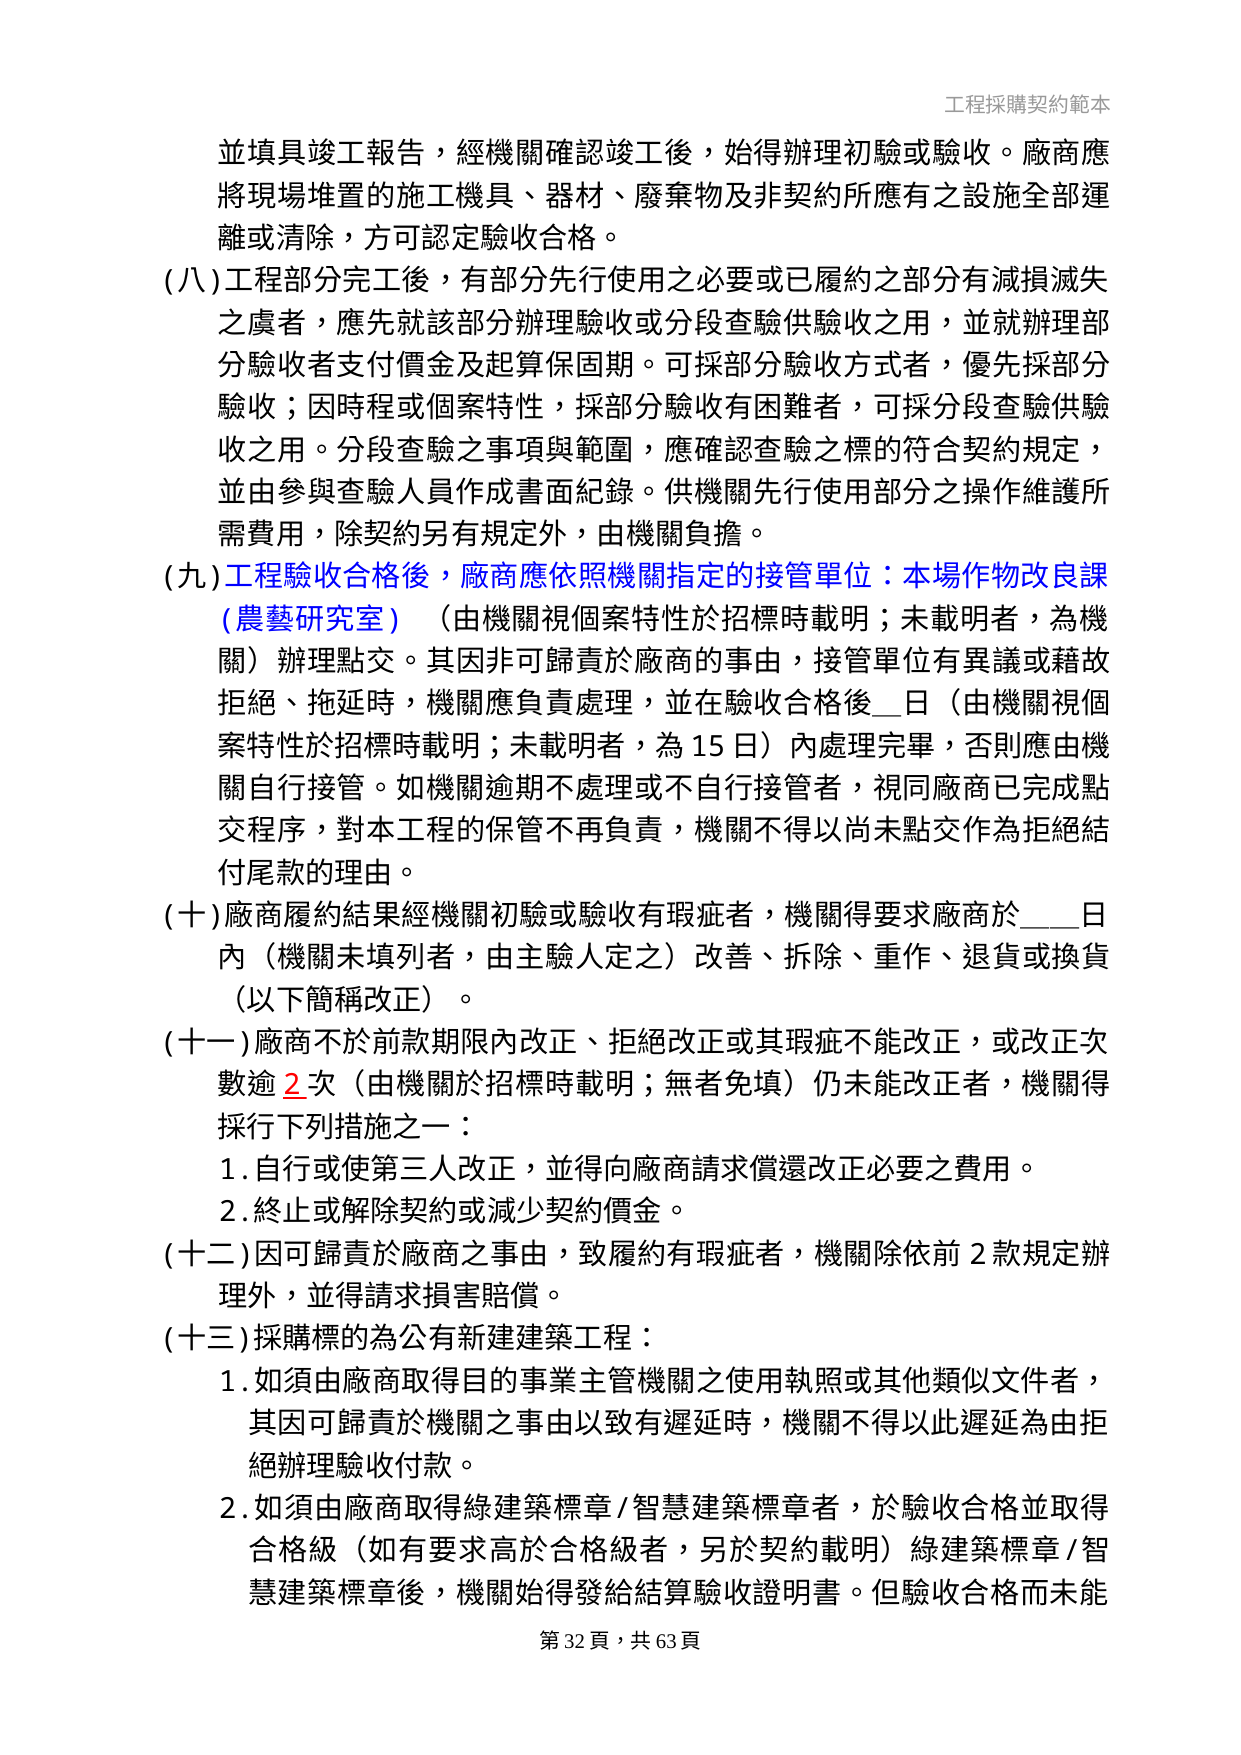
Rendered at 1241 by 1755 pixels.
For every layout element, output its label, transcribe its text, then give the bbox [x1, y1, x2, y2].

text (十)廠商履約結果經機關初驗或驗收有瑕疵者，機關得要求廠商於＿＿日內（機關未填列者，由主驗人定之）改善、拆除、重作、退貨或換貨（以下簡稱改正）。 [159, 892, 1110, 1018]
text (十一)廠商不於前款期限內改正、拒絕改正或其瑕疵不能改正，或改正次數逾2次（由機關於招標時載明；無者免填）仍未能改正者，機關得採行下列措施之一： [159, 1018, 1110, 1146]
text (九)工程驗收合格後，廠商應依照機關指定的接管單位：本場作物改良課(農藝研究室) （由機關視個案特性於招標時載明；未載明者，為機關）辦理點交。其因非可歸責於廠商的事由，接管單位有異議或藉故拒絕、拖延時，機關應負責處理，並在驗收合格後＿日（由機關視個案特性於招標時載明；未載明者，為15日）內處理完畢，否則應由機關自行接管。如機關逾期不處理或不自行接管者，視同廠商已完成點交程序，對本工程的保管不再負責，機關不得以尚未點交作為拒絕結付尾款的理由。 [159, 553, 1110, 892]
text (七)廠商應對施工期間損壞或遷移之機關設施或公共設施予以修復或回復，並填具竣工報告，經機關確認竣工後，始得辦理初驗或驗收。廠商應將現場堆置的施工機具、器材、廢棄物及非契約所應有之設施全部運離或清除，方可認定驗收合格。 [159, 130, 1110, 257]
text (十三)採購標的為公有新建建築工程： [159, 1315, 1110, 1357]
text (十二)因可歸責於廠商之事由，致履約有瑕疵者，機關除依前2款規定辦理外，並得請求損害賠償。 [159, 1230, 1110, 1315]
text 1.自行或使第三人改正，並得向廠商請求償還改正必要之費用。 [218, 1146, 1110, 1188]
text 2.終止或解除契約或減少契約價金。 [218, 1188, 1110, 1230]
text (八)工程部分完工後，有部分先行使用之必要或已履約之部分有減損滅失之虞者，應先就該部分辦理驗收或分段查驗供驗收之用，並就辦理部分驗收者支付價金及起算保固期。可採部分驗收方式者，優先採部分驗收；因時程或個案特性，採部分驗收有困難者，可採分段查驗供驗收之用。分段查驗之事項與範圍，應確認查驗之標的符合契約規定，並由參與查驗人員作成書面紀錄。供機關先行使用部分之操作維護所需費用，除契約另有規定外，由機關負擔。 [159, 257, 1110, 553]
text 1.如須由廠商取得目的事業主管機關之使用執照或其他類似文件者，其因可歸責於機關之事由以致有遲延時，機關不得以此遲延為由拒絕辦理驗收付款。 [218, 1357, 1110, 1484]
text 2.如須由廠商取得綠建築標章/智慧建築標章者，於驗收合格並取得合格級（如有要求高於合格級者，另於契約載明）綠建築標章/智慧建築標章後，機關始得發給結算驗收證明書。但驗收合格而未能取得綠建築標章/智慧建築標章，其經機關確認非可歸責於廠商者，仍得發給結算驗收證明書。 [218, 1484, 1110, 1612]
